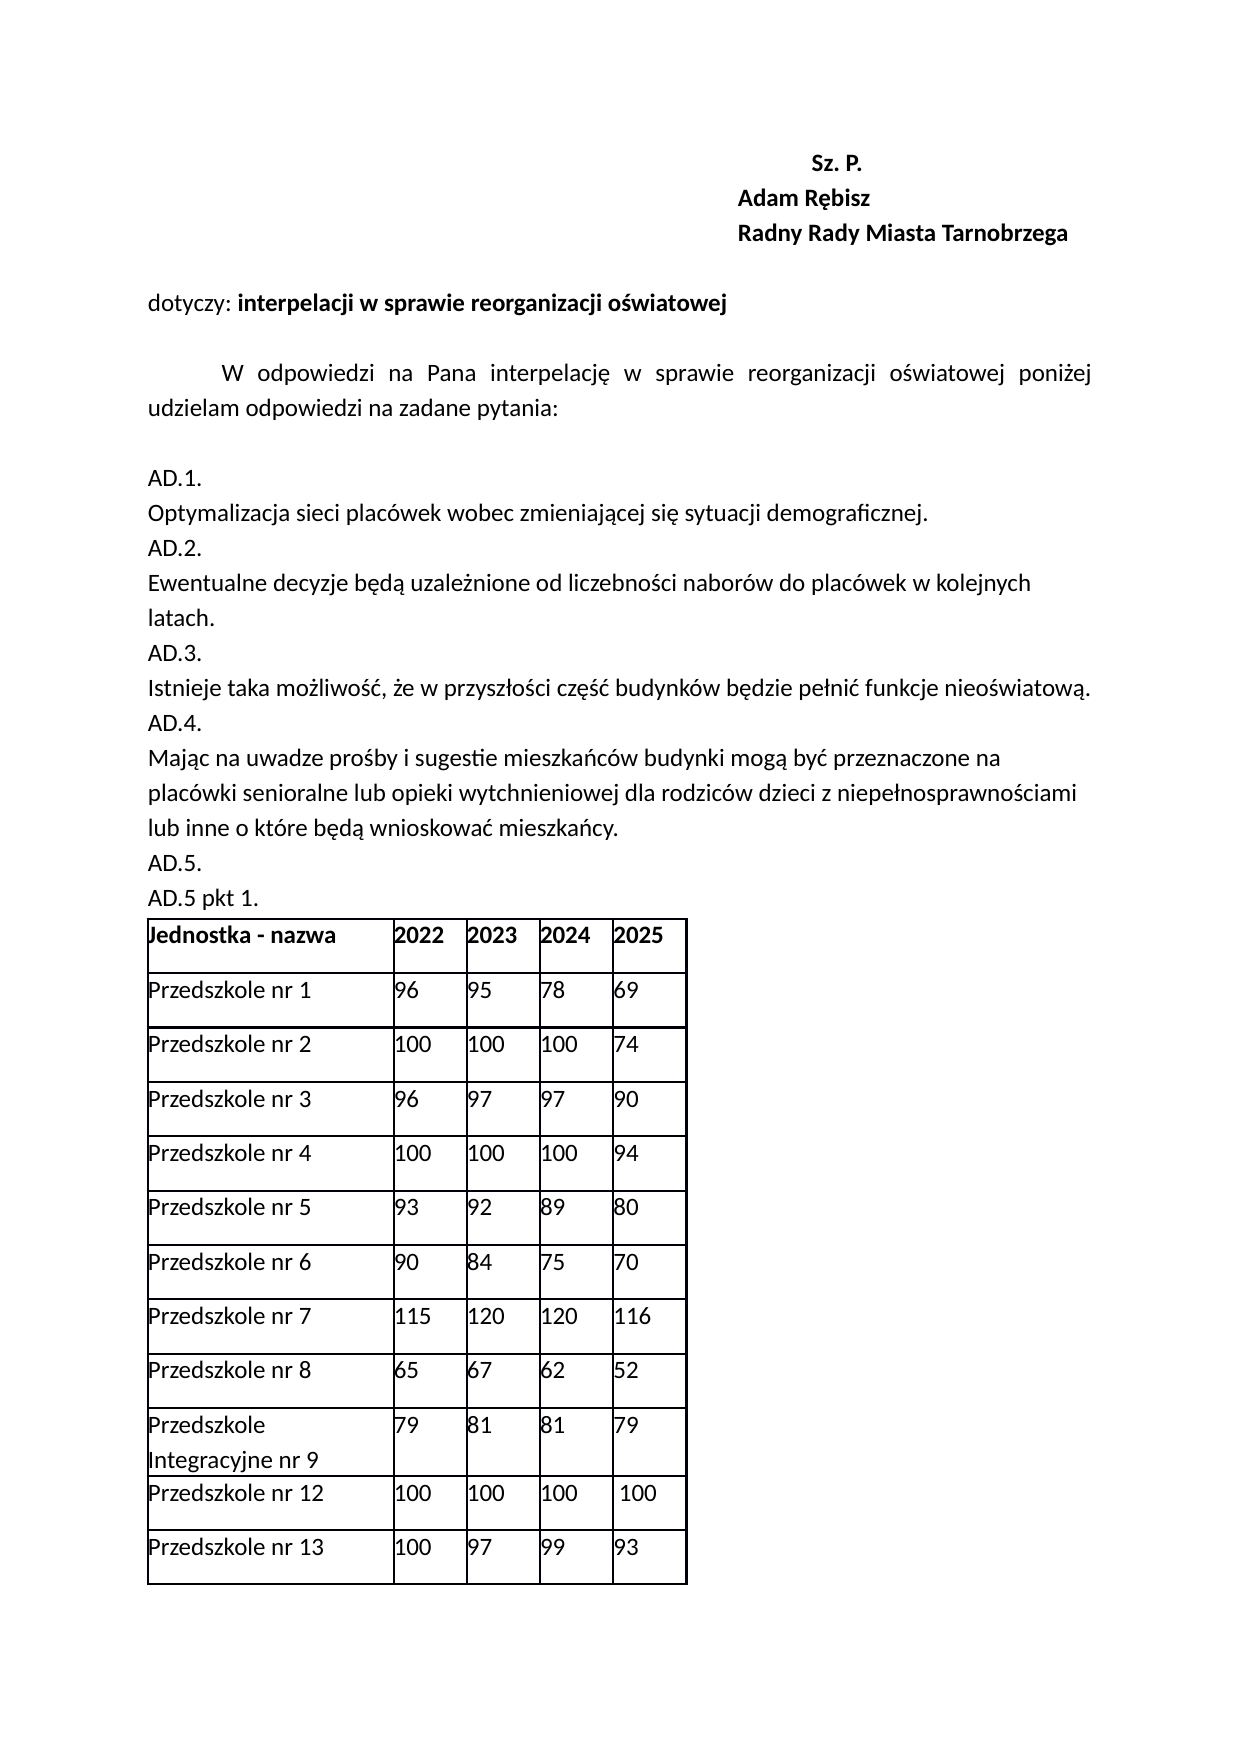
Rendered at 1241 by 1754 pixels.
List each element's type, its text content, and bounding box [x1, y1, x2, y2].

table_cell 120 [541, 1300, 612, 1353]
table_cell 78 [541, 974, 612, 1026]
table_cell Przedszkole nr 8 [149, 1355, 393, 1407]
text Mając na uwadze prośby i sugestie mieszkańców budynki mogą być przeznaczone na placówki senioralne lub opieki wytchnieniowej dla rodziców dzieci z niepełnosprawnościami lub inne o które będą wnioskować mieszkańcy. [148, 743, 1093, 843]
table_cell Przedszkole nr 3 [149, 1083, 393, 1135]
text Optymalizacja sieci placówek wobec zmieniającej się sytuacji demograficznej. [148, 498, 1093, 528]
table_cell Przedszkole nr 7 [149, 1300, 393, 1353]
text W odpowiedzi na Pana interpelację w sprawie reorganizacji oświatowej poniżej udzielam odpowiedzi na zadane pytania: [148, 358, 1093, 423]
table_cell 70 [614, 1246, 685, 1298]
table_cell 95 [468, 974, 539, 1026]
text AD.5 pkt 1. [148, 883, 1093, 913]
table_cell 100 [541, 1477, 612, 1529]
table_cell 93 [614, 1531, 685, 1583]
table_cell 100 [468, 1137, 539, 1189]
table_cell 52 [614, 1355, 685, 1407]
table_cell 80 [614, 1192, 685, 1244]
table_cell 74 [614, 1029, 685, 1081]
table_cell 100 [468, 1477, 539, 1529]
table_cell 69 [614, 974, 685, 1026]
table_cell Przedszkole Integracyjne nr 9 [149, 1409, 393, 1474]
table_cell 97 [541, 1083, 612, 1135]
table_cell 100 [395, 1531, 466, 1583]
text dotyczy: interpelacji w sprawie reorganizacji oświatowej [148, 288, 1093, 318]
table_cell 67 [468, 1355, 539, 1407]
table_cell 100 [541, 1029, 612, 1081]
table_header Jednostka - nazwa [149, 920, 393, 972]
table_header 2025 [614, 920, 685, 972]
table_cell 100 [395, 1029, 466, 1081]
text Radny Rady Miasta Tarnobrzega [664, 218, 1093, 248]
table_cell 120 [468, 1300, 539, 1353]
table_cell 93 [395, 1192, 466, 1244]
table_cell Przedszkole nr 2 [149, 1029, 393, 1081]
table_cell Przedszkole nr 13 [149, 1531, 393, 1583]
table_cell Przedszkole nr 1 [149, 974, 393, 1026]
text AD.3. [148, 638, 1093, 668]
table_cell 100 [395, 1137, 466, 1189]
table_cell 79 [614, 1409, 685, 1474]
table_header 2022 [395, 920, 466, 972]
table_cell 65 [395, 1355, 466, 1407]
table_cell Przedszkole nr 5 [149, 1192, 393, 1244]
table_cell 89 [541, 1192, 612, 1244]
table_cell 84 [468, 1246, 539, 1298]
table_cell 96 [395, 1083, 466, 1135]
table_cell 100 [541, 1137, 612, 1189]
table_cell 79 [395, 1409, 466, 1474]
table_cell 62 [541, 1355, 612, 1407]
text AD.2. [148, 533, 1093, 563]
text AD.4. [148, 708, 1093, 738]
table_header 2024 [541, 920, 612, 972]
table_cell 90 [395, 1246, 466, 1298]
table_cell 75 [541, 1246, 612, 1298]
text Istnieje taka możliwość, że w przyszłości część budynków będzie pełnić funkcje nieoświatową. [148, 673, 1093, 703]
table_cell Przedszkole nr 12 [149, 1477, 393, 1529]
table_cell 100 [468, 1029, 539, 1081]
table_cell Przedszkole nr 4 [149, 1137, 393, 1189]
table_cell 94 [614, 1137, 685, 1189]
table_cell 81 [541, 1409, 612, 1474]
table_cell 81 [468, 1409, 539, 1474]
text Ewentualne decyzje będą uzależnione od liczebności naborów do placówek w kolejnych latach. [148, 568, 1093, 633]
table_cell 90 [614, 1083, 685, 1135]
table_header 2023 [468, 920, 539, 972]
text Sz. P. [148, 148, 1093, 178]
table_cell 100 [614, 1477, 685, 1529]
table_cell 116 [614, 1300, 685, 1353]
table_cell Przedszkole nr 6 [149, 1246, 393, 1298]
text AD.1. [148, 463, 1093, 493]
text AD.5. [148, 848, 1093, 878]
table_cell 97 [468, 1083, 539, 1135]
text Adam Rębisz [148, 183, 1093, 213]
table_cell 96 [395, 974, 466, 1026]
table_cell 115 [395, 1300, 466, 1353]
table_cell 100 [395, 1477, 466, 1529]
table_cell 97 [468, 1531, 539, 1583]
table_cell 99 [541, 1531, 612, 1583]
table_cell 92 [468, 1192, 539, 1244]
